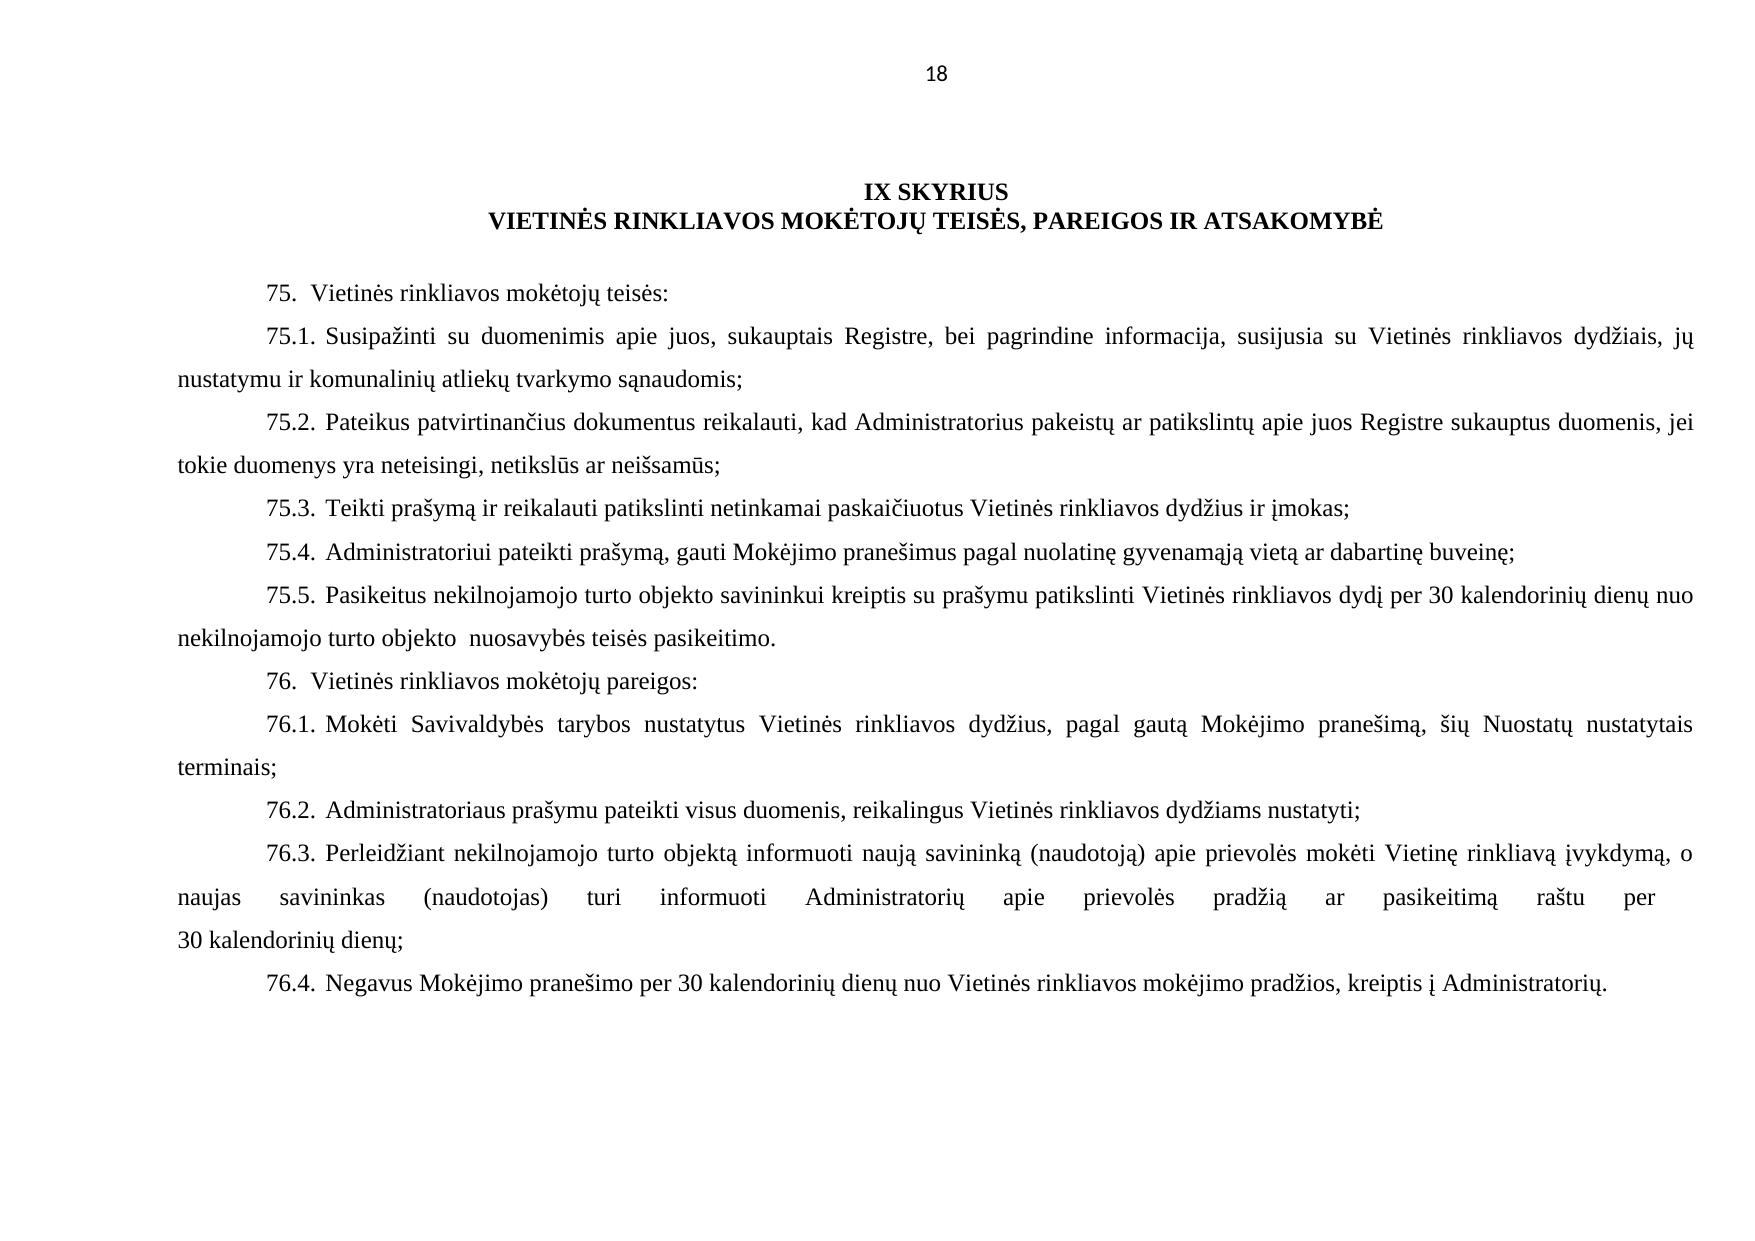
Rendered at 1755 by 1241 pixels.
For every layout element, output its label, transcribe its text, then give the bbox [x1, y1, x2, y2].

text IX SKYRIUS [177, 177, 1695, 206]
text 75.1. Susipažinti su duomenimis apie juos, sukauptais Registre, bei pagrindine informacija, susijusia su Vietinės rinkliavos dydžiais, jų nustatymu ir komunalinių atliekų tvarkymo sąnaudomis; [177, 321, 1695, 393]
text 75.3. Teikti prašymą ir reikalauti patikslinti netinkamai paskaičiuotus Vietinės rinkliavos dydžius ir įmokas; [177, 493, 1695, 522]
text 76.3. Perleidžiant nekilnojamojo turto objektą informuoti naują savininką (naudotoją) apie prievolės mokėti Vietinę rinkliavą įvykdymą, o naujas savininkas (naudotojas) turi informuoti Administratorių apie prievolės pradžią ar pasikeitimą raštu per 30 kalendorinių dienų; [177, 838, 1695, 953]
text VIETINĖS RINKLIAVOS MOKĖTOJŲ TEISĖS, PAREIGOS ir ATSAKOMYBĖ [177, 206, 1695, 235]
text 75.4. Administratoriui pateikti prašymą, gauti Mokėjimo pranešimus pagal nuolatinę gyvenamąją vietą ar dabartinę buveinę; [177, 537, 1695, 565]
text 76. Vietinės rinkliavos mokėtojų pareigos: [177, 666, 1695, 695]
text 75.5. Pasikeitus nekilnojamojo turto objekto savininkui kreiptis su prašymu patikslinti Vietinės rinkliavos dydį per 30 kalendorinių dienų nuo nekilnojamojo turto objekto nuosavybės teisės pasikeitimo. [177, 580, 1695, 652]
text 76.4. Negavus Mokėjimo pranešimo per 30 kalendorinių dienų nuo Vietinės rinkliavos mokėjimo pradžios, kreiptis į Administratorių. [177, 968, 1695, 997]
text 76.2. Administratoriaus prašymu pateikti visus duomenis, reikalingus Vietinės rinkliavos dydžiams nustatyti; [177, 795, 1695, 824]
text 75. Vietinės rinkliavos mokėtojų teisės: [177, 278, 1695, 307]
text 75.2. Pateikus patvirtinančius dokumentus reikalauti, kad Administratorius pakeistų ar patikslintų apie juos Registre sukauptus duomenis, jei tokie duomenys yra neteisingi, netikslūs ar neišsamūs; [177, 407, 1695, 479]
text 76.1. Mokėti Savivaldybės tarybos nustatytus Vietinės rinkliavos dydžius, pagal gautą Mokėjimo pranešimą, šių Nuostatų nustatytais terminais; [177, 709, 1695, 781]
